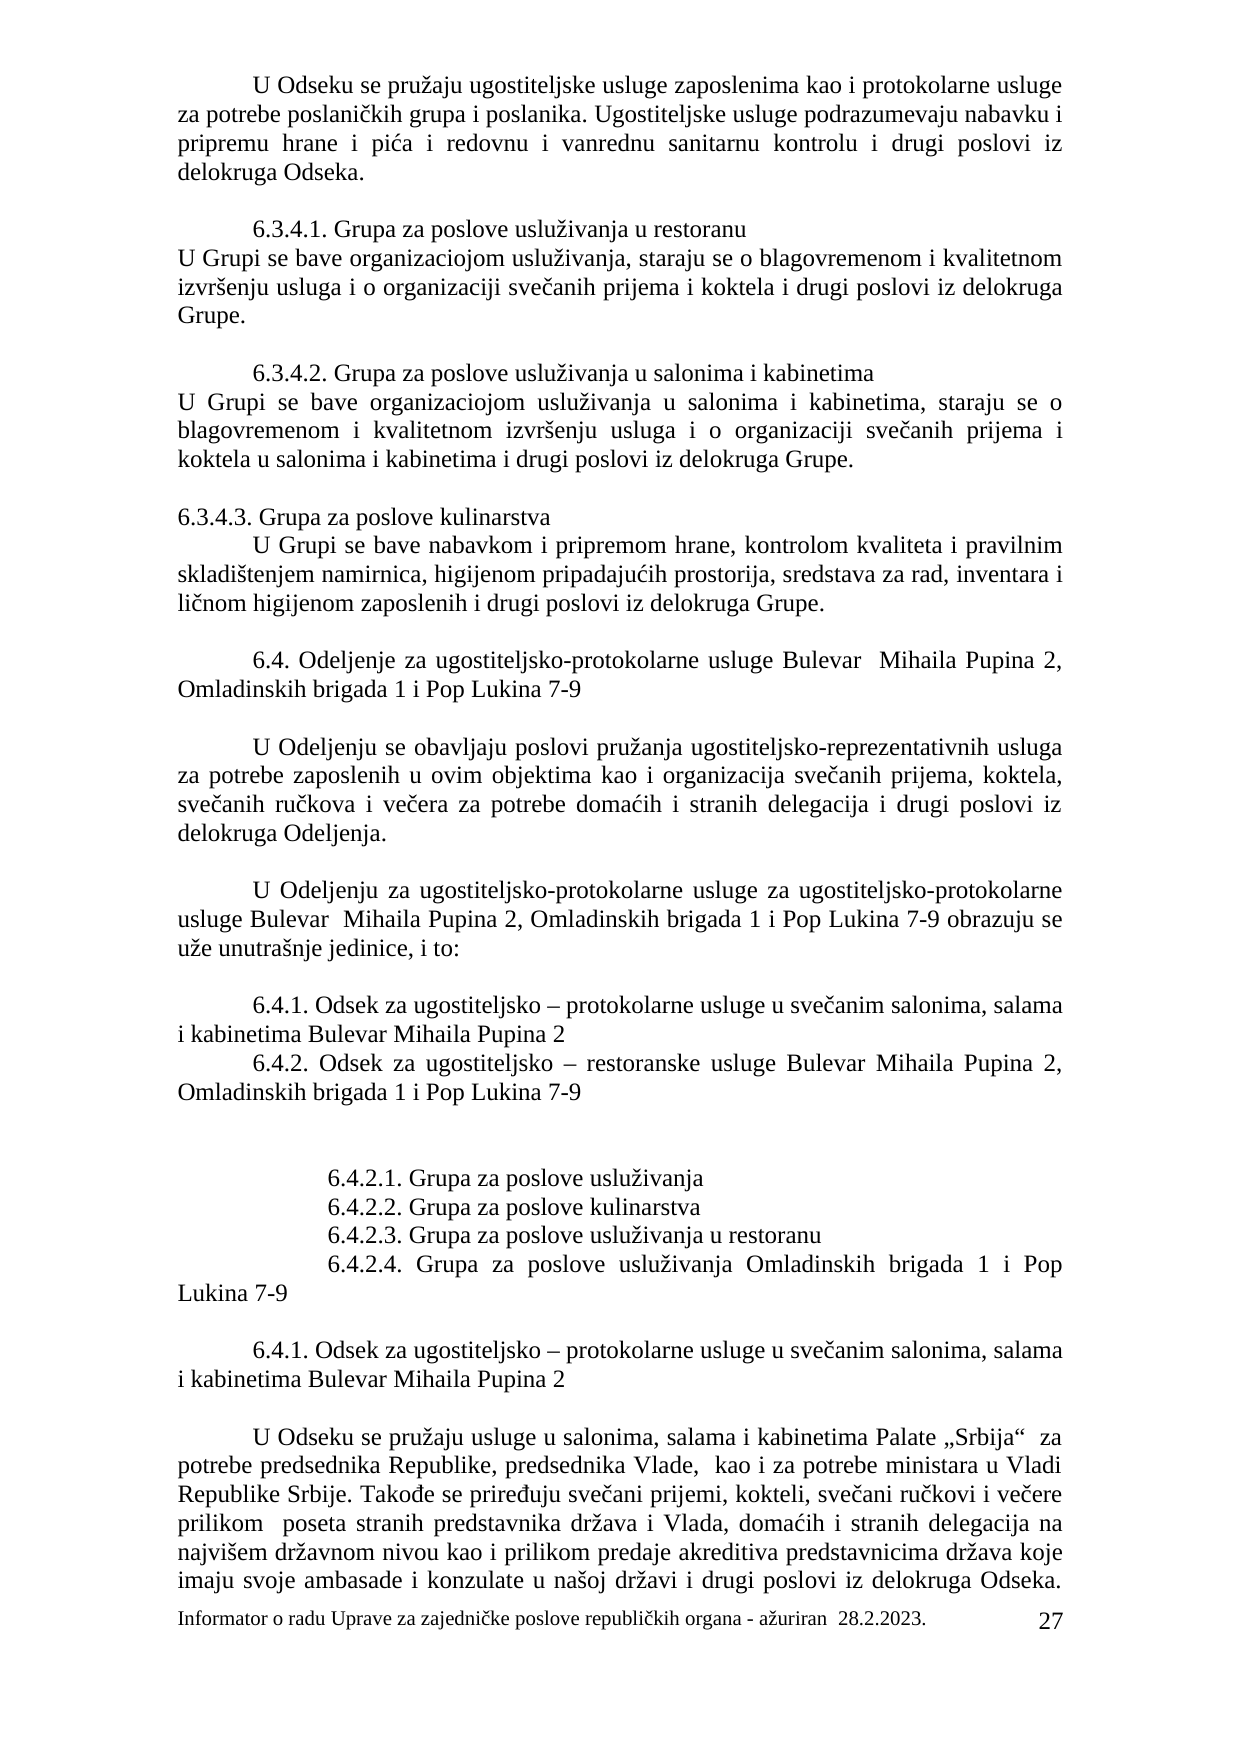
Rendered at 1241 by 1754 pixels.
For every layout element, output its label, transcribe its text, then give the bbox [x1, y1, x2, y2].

subtitle 6.4.2.3. Grupa za poslove usluživanja u restoranu [177, 1220, 1063, 1249]
subtitle 6.4.2.2. Grupa za poslove kulinarstva [177, 1192, 1063, 1220]
subtitle 6.4.1. Odsek za ugostiteljsko – protokolarne usluge u svečanim salonima, salama i kabinetima Bulevar Mihaila Pupina 2 [177, 1335, 1063, 1393]
subtitle U Odeljenju se obavljaju poslovi pružanja ugostiteljsko-reprezentativnih usluga za potrebe zaposlenih u ovim objektima kao i organizacija svečanih prijema, koktela, svečanih ručkova i večera za potrebe domaćih i stranih delegacija i drugi poslovi iz delokruga Odeljenja. [177, 732, 1063, 847]
subtitle 6.4.2. Odsek za ugostiteljsko – restoranske usluge Bulevar Mihaila Pupina 2, Omladinskih brigada 1 i Pop Lukina 7-9 [177, 1048, 1063, 1105]
subtitle U Odseku se pružaju ugostiteljske usluge zaposlenima kao i protokolarne usluge za potrebe poslaničkih grupa i poslanika. Ugostiteljske usluge podrazumevaju nabavku i pripremu hrane i pića i redovnu i vanrednu sanitarnu kontrolu i drugi poslovi iz delokruga Odseka. [177, 70, 1063, 185]
subtitle 6.3.4.2. Grupa za poslove usluživanja u salonima i kabinetima [177, 358, 1063, 387]
subtitle 6.4.1. Odsek za ugostiteljsko – protokolarne usluge u svečanim salonima, salama i kabinetima Bulevar Mihaila Pupina 2 [177, 990, 1063, 1048]
subtitle 6.4. Odeljenje za ugostiteljsko-protokolarne usluge Bulevar Mihaila Pupina 2, Omladinskih brigada 1 i Pop Lukina 7-9 [177, 645, 1063, 703]
subtitle 6.4.2.4. Grupa za poslove usluživanja Omladinskih brigada 1 i Pop Lukina 7-9 [177, 1249, 1063, 1307]
subtitle U Odseku se pružaju usluge u salonima, salama i kabinetima Palate „Srbija“ za potrebe predsednika Republike, predsednika Vlade, kao i za potrebe ministara u Vladi Republike Srbije. Takođe se priređuju svečani prijemi, kokteli, svečani ručkovi i večere prilikom poseta stranih predstavnika država i Vlada, domaćih i stranih delegacija na najvišem državnom nivou kao i prilikom predaje akreditiva predstavnicima država koje imaju svoje ambasade i konzulate u našoj državi i drugi poslovi iz delokruga Odseka. [177, 1422, 1063, 1594]
subtitle U Grupi se bave organizaciojom usluživanja, staraju se o blagovremenom i kvalitetnom izvršenju usluga i o organizaciji svečanih prijema i koktela i drugi poslovi iz delokruga Grupe. [177, 243, 1063, 329]
subtitle 6.3.4.1. Grupa za poslove usluživanja u restoranu [177, 214, 1063, 243]
subtitle U Odeljenju za ugostiteljsko-protokolarne usluge za ugostiteljsko-protokolarne usluge Bulevar Mihaila Pupina 2, Omladinskih brigada 1 i Pop Lukina 7-9 obrazuju se uže unutrašnje jedinice, i to: [177, 875, 1063, 962]
subtitle 6.4.2.1. Grupa za poslove usluživanja [177, 1163, 1063, 1192]
subtitle U Grupi se bave nabavkom i pripremom hrane, kontrolom kvaliteta i pravilnim skladištenjem namirnica, higijenom pripadajućih prostorija, sredstava za rad, inventara i ličnom higijenom zaposlenih i drugi poslovi iz delokruga Grupe. [177, 530, 1063, 617]
subtitle U Grupi se bave organizaciojom usluživanja u salonima i kabinetima, staraju se o blagovremenom i kvalitetnom izvršenju usluga i o organizaciji svečanih prijema i koktela u salonima i kabinetima i drugi poslovi iz delokruga Grupe. [177, 387, 1063, 473]
subtitle 6.3.4.3. Grupa za poslove kulinarstva [177, 502, 1063, 530]
